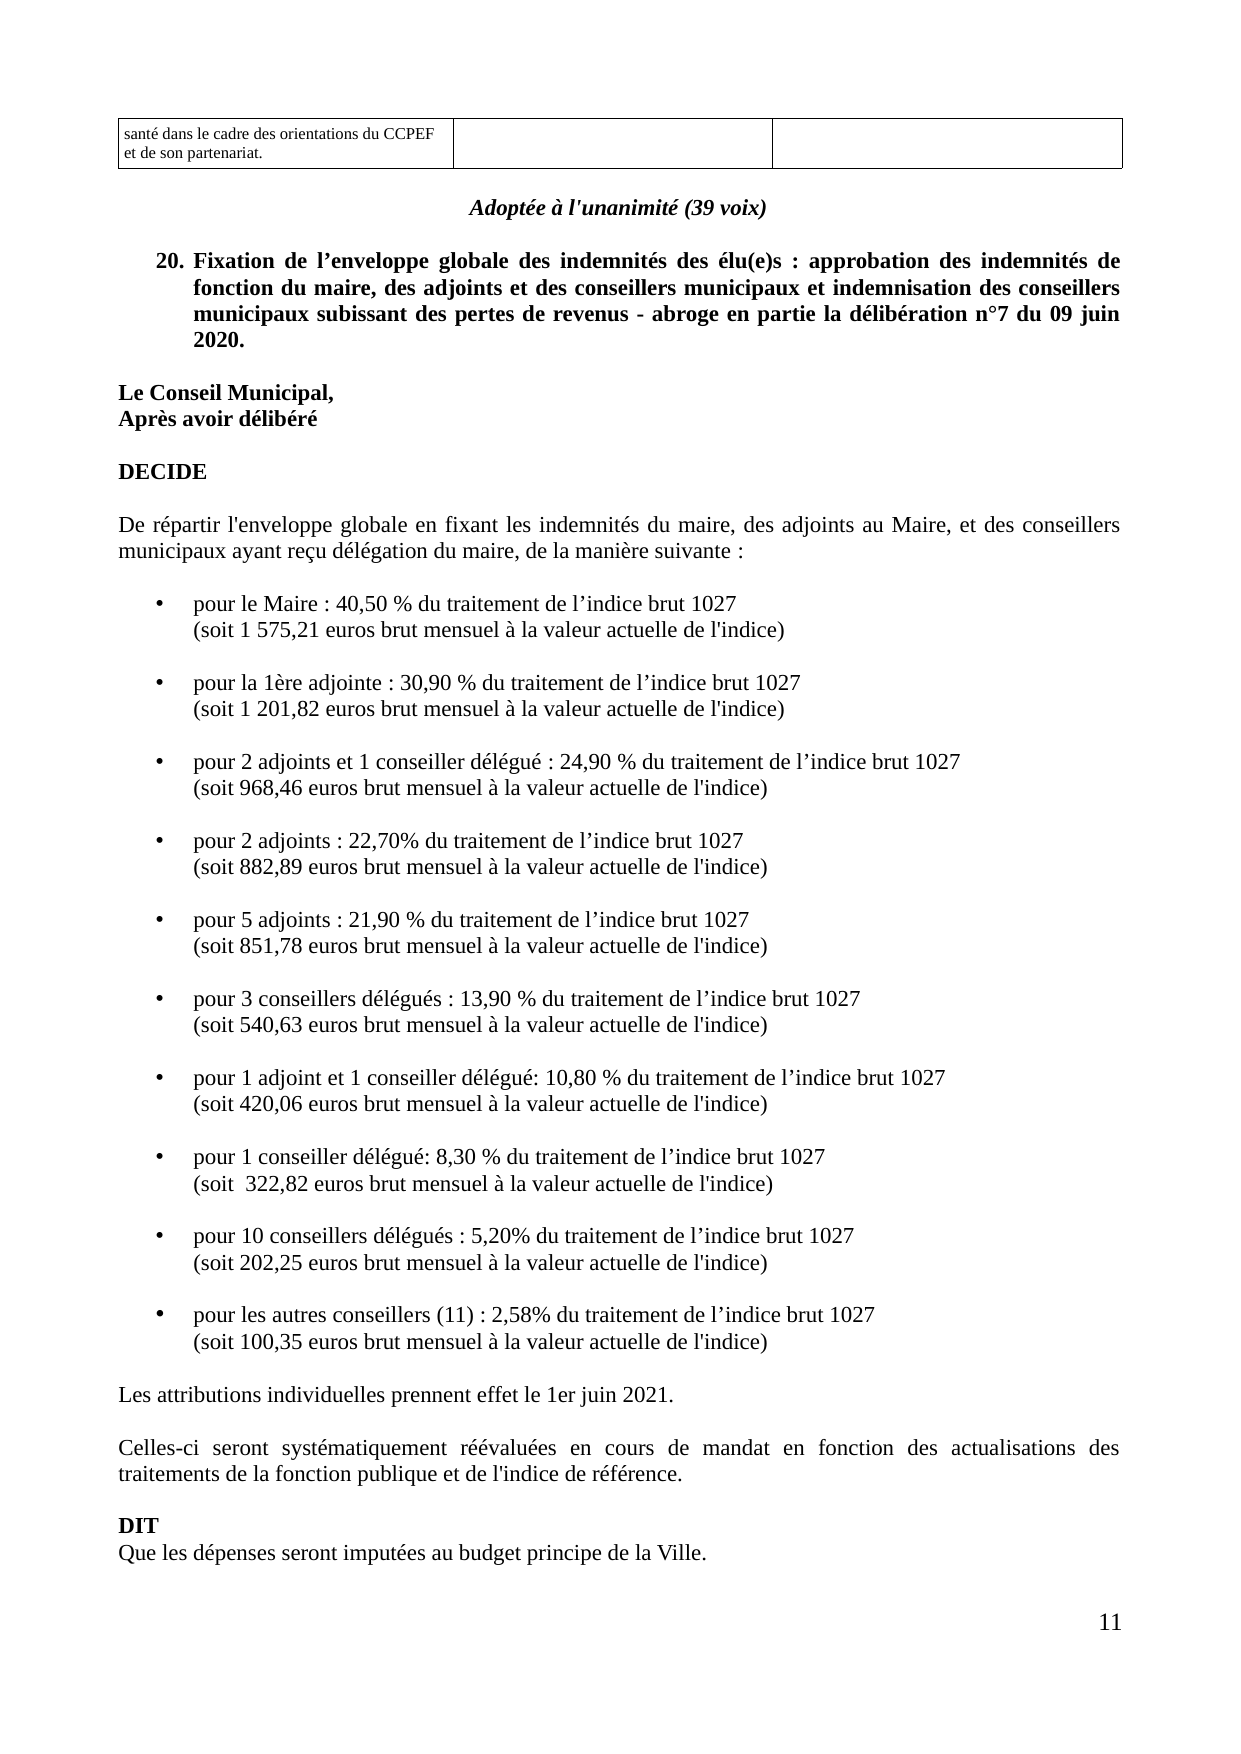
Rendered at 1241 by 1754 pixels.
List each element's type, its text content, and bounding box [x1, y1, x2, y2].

list (soit 540,63 euros brut mensuel à la valeur actuelle de l'indice) [156, 1011, 1122, 1038]
table_cell [454, 119, 772, 168]
list (soit 420,06 euros brut mensuel à la valeur actuelle de l'indice) [156, 1091, 1122, 1117]
text DECIDE [118, 458, 1122, 484]
text De répartir l'enveloppe globale en fixant les indemnités du maire, des adjoints au Maire, et des conseillers municipaux ayant reçu délégation du maire, de la manière suivante : [118, 511, 1122, 563]
list (soit 882,89 euros brut mensuel à la valeur actuelle de l'indice) [156, 853, 1122, 880]
list (soit 968,46 euros brut mensuel à la valeur actuelle de l'indice) [156, 774, 1122, 801]
list pour 1 adjoint et 1 conseiller délégué: 10,80 % du traitement de l’indice brut 1027 [156, 1064, 1122, 1091]
list (soit 322,82 euros brut mensuel à la valeur actuelle de l'indice) [156, 1169, 1122, 1196]
list pour 1 conseiller délégué: 8,30 % du traitement de l’indice brut 1027 [156, 1143, 1122, 1169]
text DIT [118, 1513, 1122, 1539]
list pour le Maire : 40,50 % du traitement de l’indice brut 1027 [156, 590, 1122, 616]
list (soit 202,25 euros brut mensuel à la valeur actuelle de l'indice) [156, 1249, 1122, 1275]
list pour la 1ère adjointe : 30,90 % du traitement de l’indice brut 1027 [156, 669, 1122, 695]
list pour les autres conseillers (11) : 2,58% du traitement de l’indice brut 1027 [156, 1301, 1122, 1328]
list pour 2 adjoints et 1 conseiller délégué : 24,90 % du traitement de l’indice brut 1027 [156, 748, 1122, 774]
list (soit 1 575,21 euros brut mensuel à la valeur actuelle de l'indice) [156, 616, 1122, 642]
text Celles-ci seront systématiquement réévaluées en cours de mandat en fonction des actualisations des traitements de la fonction publique et de l'indice de référence. [118, 1433, 1122, 1486]
text Après avoir délibéré [118, 405, 1122, 432]
list pour 5 adjoints : 21,90 % du traitement de l’indice brut 1027 [156, 906, 1122, 932]
list pour 10 conseillers délégués : 5,20% du traitement de l’indice brut 1027 [156, 1222, 1122, 1249]
table_cell [773, 119, 1122, 168]
list (soit 1 201,82 euros brut mensuel à la valeur actuelle de l'indice) [156, 695, 1122, 722]
list (soit 851,78 euros brut mensuel à la valeur actuelle de l'indice) [156, 932, 1122, 959]
list Fixation de l’enveloppe globale des indemnités des élu(e)s : approbation des indemnités de fonction du maire, des adjoints et des conseillers municipaux et indemnisation des conseillers municipaux subissant des pertes de revenus - abroge en partie la délibération n°7 du 09 juin 2020. [156, 247, 1122, 353]
list pour 3 conseillers délégués : 13,90 % du traitement de l’indice brut 1027 [156, 985, 1122, 1011]
list (soit 100,35 euros brut mensuel à la valeur actuelle de l'indice) [156, 1328, 1122, 1354]
text Que les dépenses seront imputées au budget principe de la Ville. [118, 1539, 1122, 1565]
text Le Conseil Municipal, [118, 379, 1122, 405]
table_cell santé dans le cadre des orientations du CCPEF et de son partenariat. [119, 119, 453, 168]
list pour 2 adjoints : 22,70% du traitement de l’indice brut 1027 [156, 827, 1122, 853]
text Les attributions individuelles prennent effet le 1er juin 2021. [118, 1381, 1122, 1407]
text Adoptée à l'unanimité (39 voix) [118, 194, 1120, 221]
